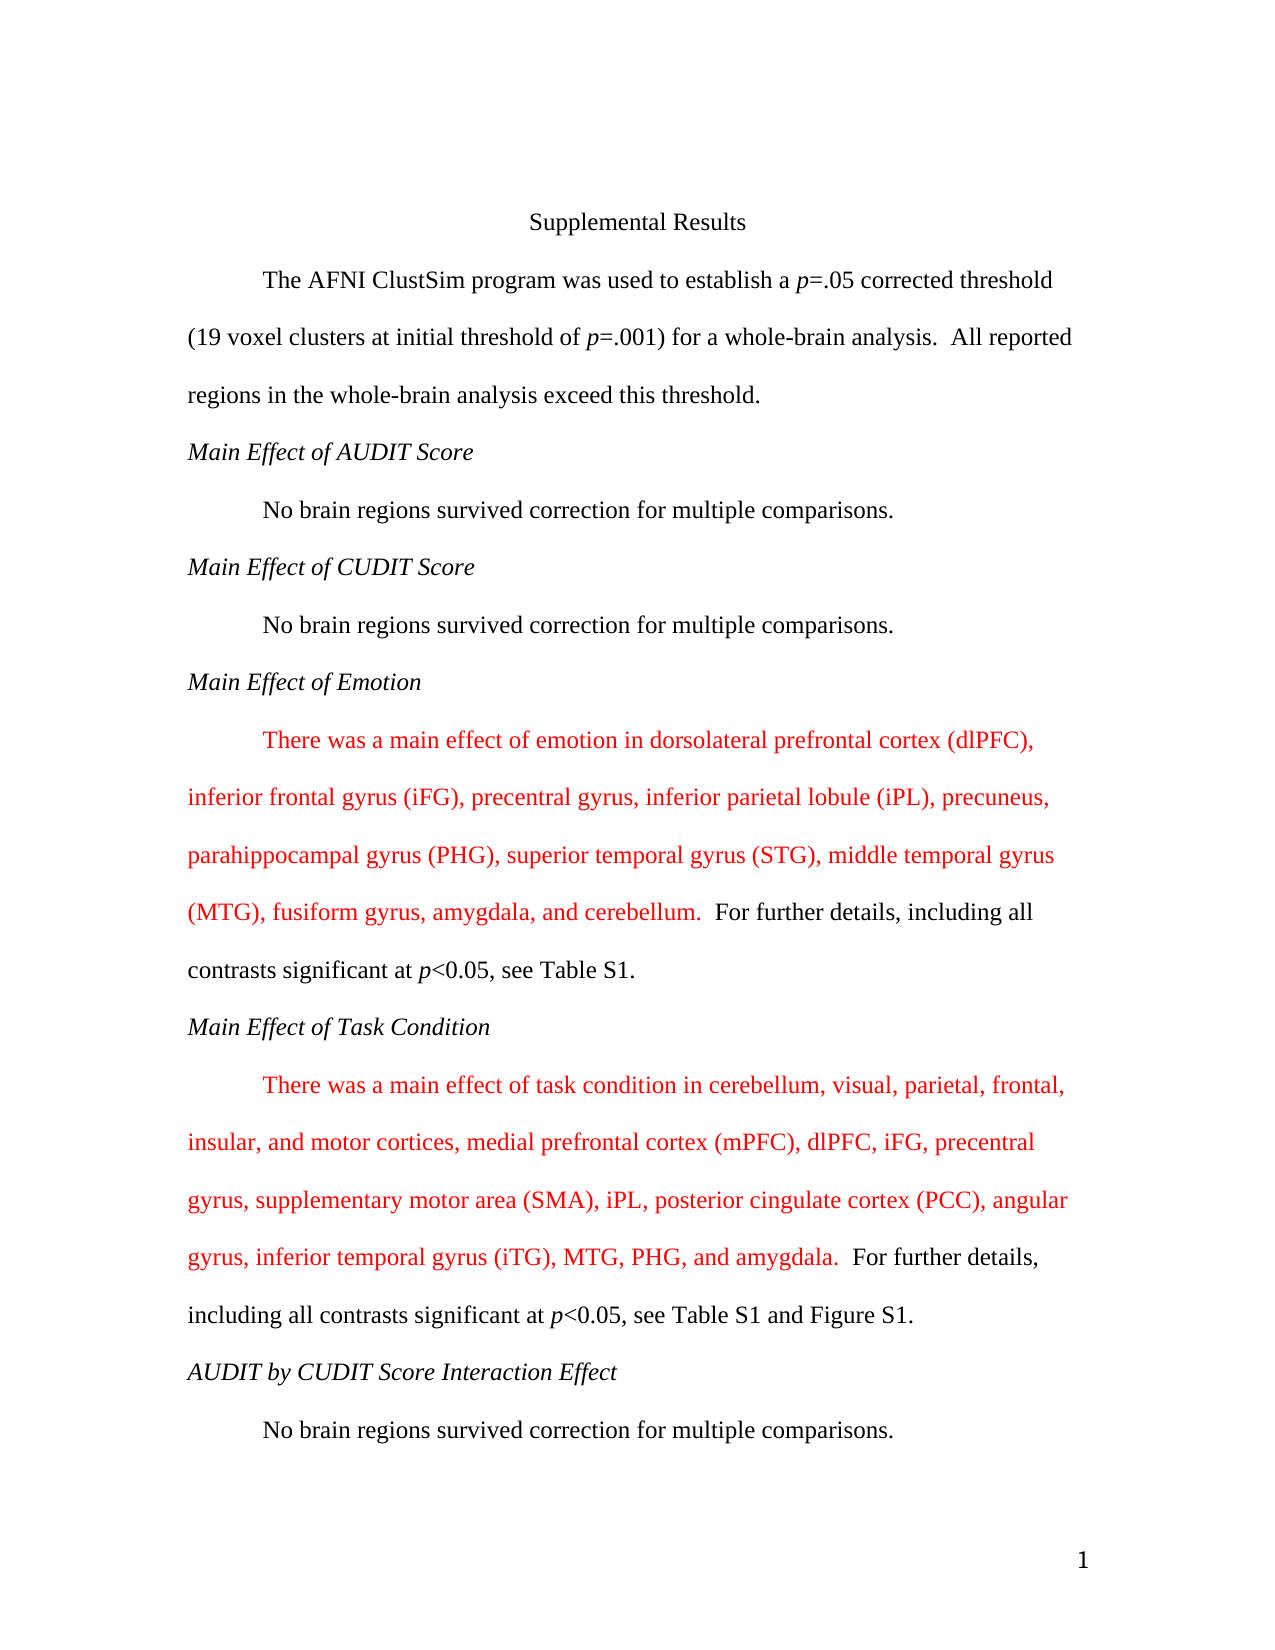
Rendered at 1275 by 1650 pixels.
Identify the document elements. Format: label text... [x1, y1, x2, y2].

text No brain regions survived correction for multiple comparisons. [187, 495, 1087, 524]
text There was a main effect of task condition in cerebellum, visual, parietal, frontal, insular, and motor cortices, medial prefrontal cortex (mPFC), dlPFC, iFG, precentral gyrus, supplementary motor area (SMA), iPL, posterior cingulate cortex (PCC), angular gyrus, inferior temporal gyrus (iTG), MTG, PHG, and amygdala. For further details, including all contrasts significant at p<0.05, see Table S1 and Figure S1. [187, 1070, 1087, 1329]
text AUDIT by CUDIT Score Interaction Effect [187, 1357, 1087, 1386]
text Main Effect of Task Condition [187, 1012, 1087, 1041]
text No brain regions survived correction for multiple comparisons. [187, 610, 1087, 639]
text There was a main effect of emotion in dorsolateral prefrontal cortex (dlPFC), inferior frontal gyrus (iFG), precentral gyrus, inferior parietal lobule (iPL), precuneus, parahippocampal gyrus (PHG), superior temporal gyrus (STG), middle temporal gyrus (MTG), fusiform gyrus, amygdala, and cerebellum. For further details, including all contrasts significant at p<0.05, see Table S1. [187, 725, 1087, 984]
text Main Effect of CUDIT Score [187, 552, 1087, 581]
text Supplemental Results [187, 207, 1087, 236]
text Main Effect of AUDIT Score [187, 437, 1087, 466]
text The AFNI ClustSim program was used to establish a p=.05 corrected threshold (19 voxel clusters at initial threshold of p=.001) for a whole-brain analysis. All reported regions in the whole-brain analysis exceed this threshold. [187, 265, 1087, 409]
text Main Effect of Emotion [187, 667, 1087, 696]
text No brain regions survived correction for multiple comparisons. [187, 1415, 1087, 1444]
